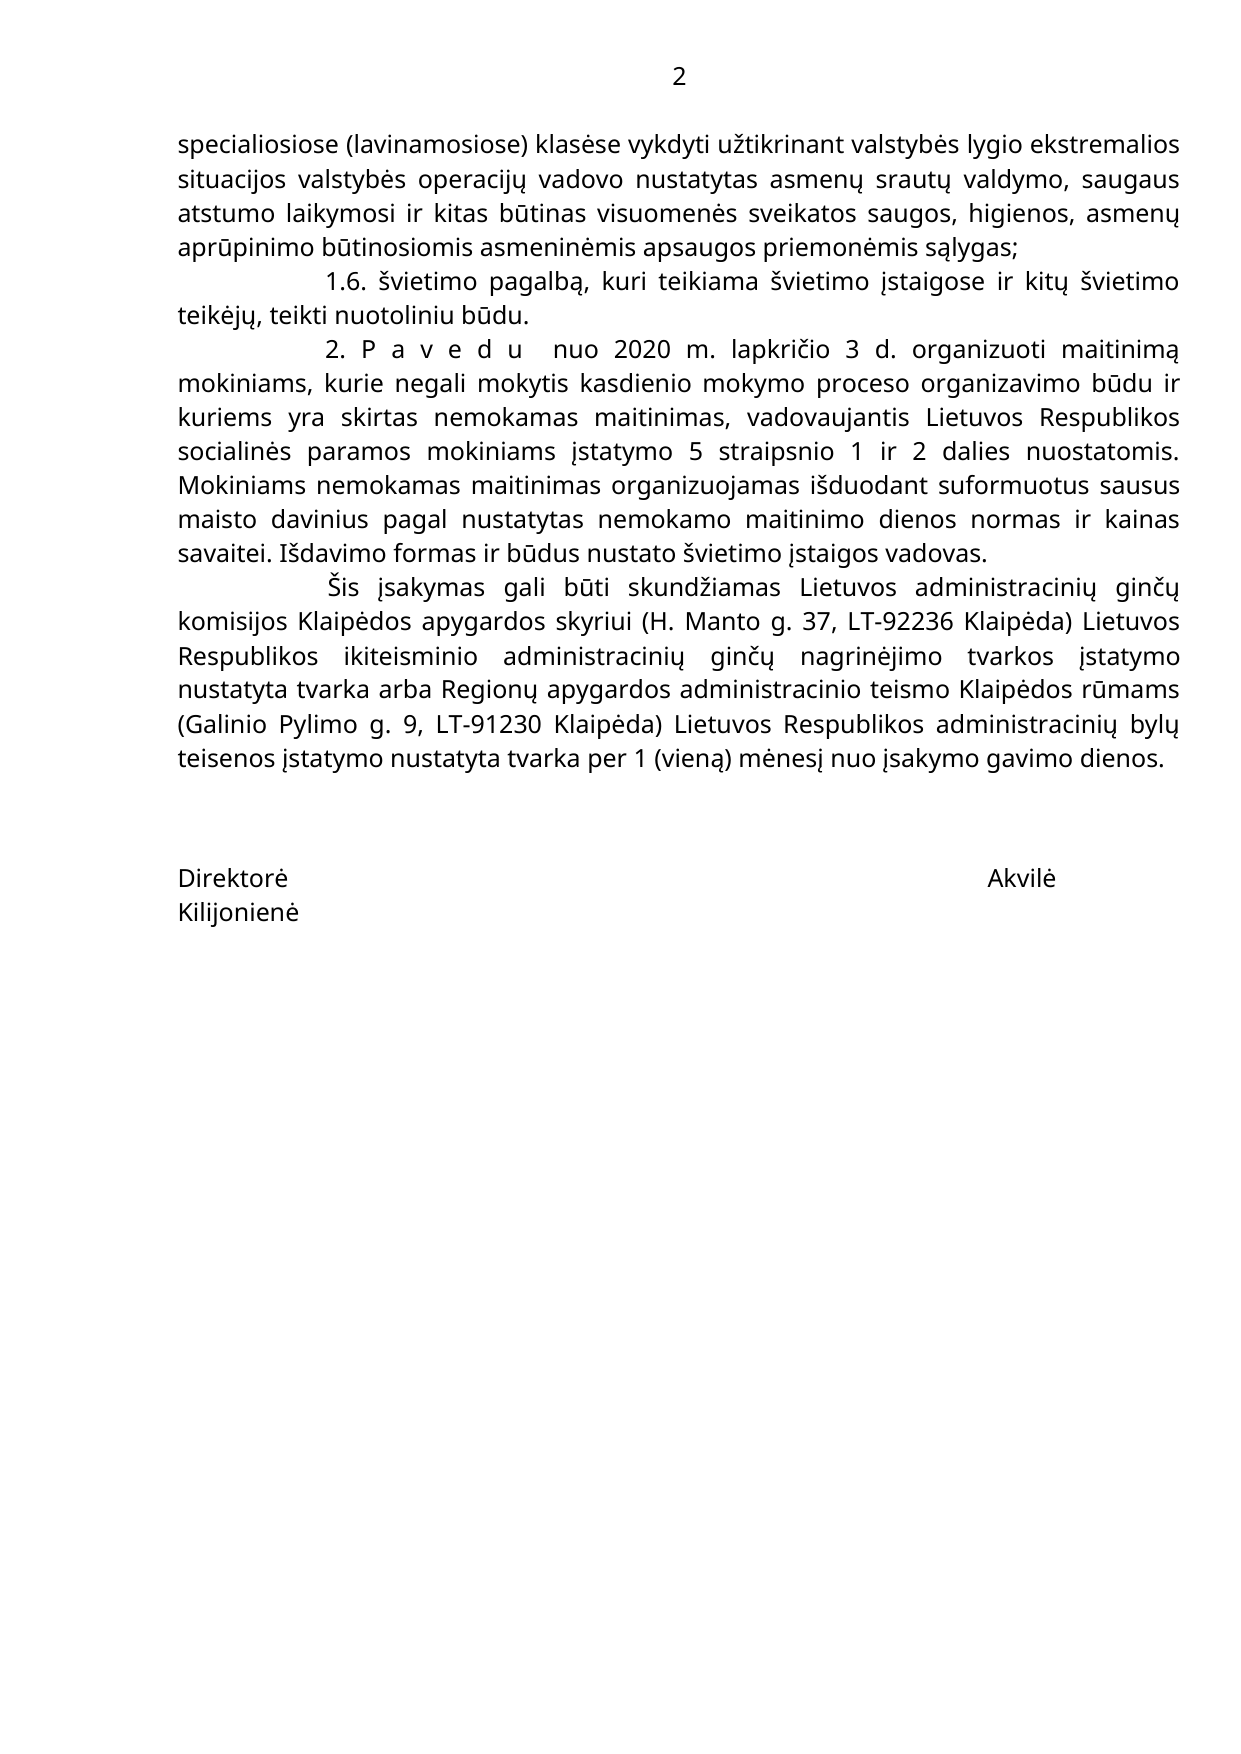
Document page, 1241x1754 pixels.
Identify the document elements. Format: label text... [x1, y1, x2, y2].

text Direktorė Akvilė Kilijonienė [177, 861, 1181, 929]
text 1.6. švietimo pagalbą, kuri teikiama švietimo įstaigose ir kitų švietimo teikėjų, teikti nuotoliniu būdu. [177, 263, 1181, 332]
text Šis įsakymas gali būti skundžiamas Lietuvos administracinių ginčų komisijos Klaipėdos apygardos skyriui (H. Manto g. 37, LT-92236 Klaipėda) Lietuvos Respublikos ikiteisminio administracinių ginčų nagrinėjimo tvarkos įstatymo nustatyta tvarka arba Regionų apygardos administracinio teismo Klaipėdos rūmams (Galinio Pylimo g. 9, LT-91230 Klaipėda) Lietuvos Respublikos administracinių bylų teisenos įstatymo nustatyta tvarka per 1 (vieną) mėnesį nuo įsakymo gavimo dienos. [177, 570, 1181, 774]
text specialiosiose (lavinamosiose) klasėse vykdyti užtikrinant valstybės lygio ekstremalios situacijos valstybės operacijų vadovo nustatytas asmenų srautų valdymo, saugaus atstumo laikymosi ir kitas būtinas visuomenės sveikatos saugos, higienos, asmenų aprūpinimo būtinosiomis asmeninėmis apsaugos priemonėmis sąlygas; [177, 127, 1181, 263]
text 2. P a v e d u nuo 2020 m. lapkričio 3 d. organizuoti maitinimą mokiniams, kurie negali mokytis kasdienio mokymo proceso organizavimo būdu ir kuriems yra skirtas nemokamas maitinimas, vadovaujantis Lietuvos Respublikos socialinės paramos mokiniams įstatymo 5 straipsnio 1 ir 2 dalies nuostatomis. Mokiniams nemokamas maitinimas organizuojamas išduodant suformuotus sausus maisto davinius pagal nustatytas nemokamo maitinimo dienos normas ir kainas savaitei. Išdavimo formas ir būdus nustato švietimo įstaigos vadovas. [177, 332, 1181, 570]
